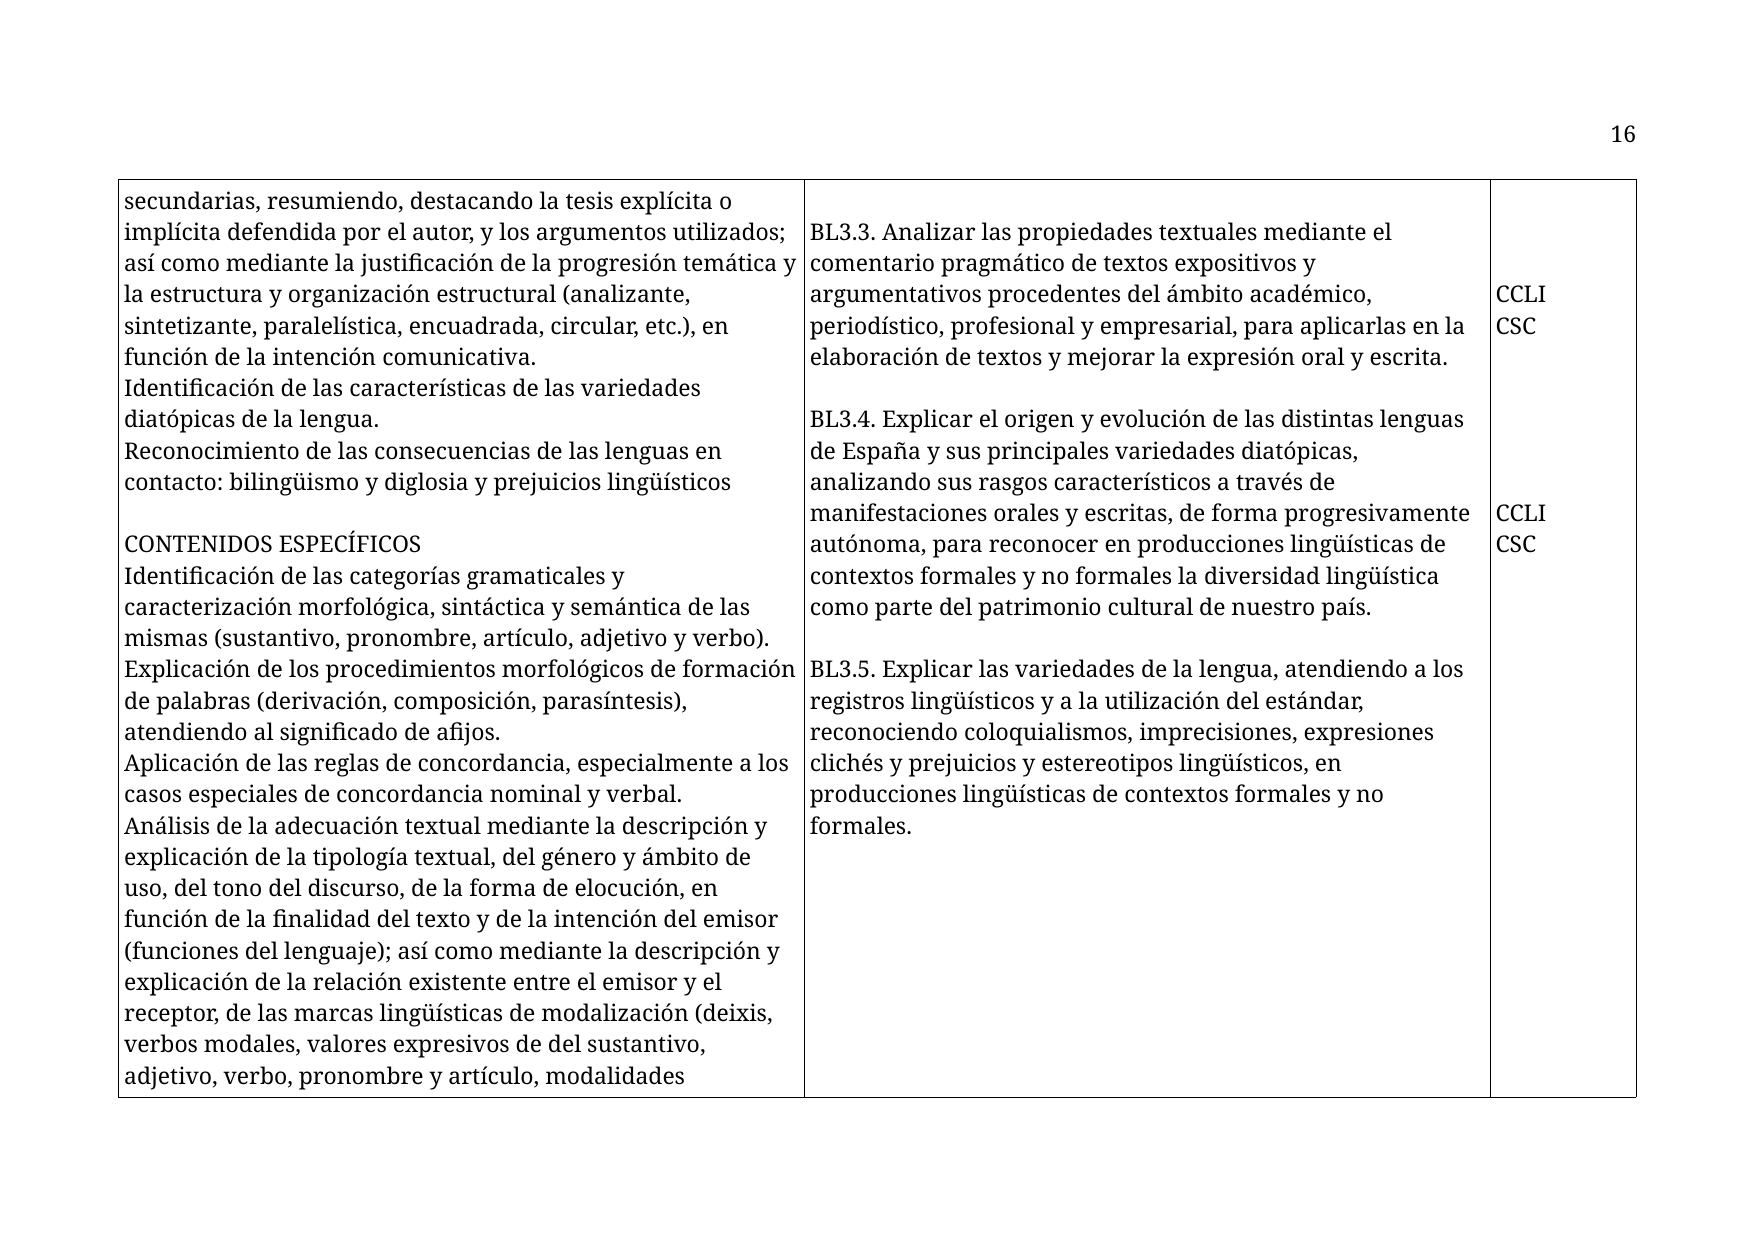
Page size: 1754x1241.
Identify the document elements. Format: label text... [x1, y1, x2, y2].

table_cell secundarias, resumiendo, destacando la tesis explícita o implícita defendida por el autor, y los argumentos utilizados; así como mediante la justificación de la progresión temática y la estructura y organización estructural (analizante, sintetizante, paralelística, encuadrada, circular, etc.), en función de la intención comunicativa. Identificación de las características de las variedades diatópicas de la lengua. Reconocimiento de las consecuencias de las lenguas en contacto: bilingüismo y diglosia y prejuicios lingüísticos CONTENIDOS ESPECÍFICOS Identificación de las categorías gramaticales y caracterización morfológica, sintáctica y semántica de las mismas (sustantivo, pronombre, artículo, adjetivo y verbo). Explicación de los procedimientos morfológicos de formación de palabras (derivación, composición, parasíntesis), atendiendo al significado de afijos. Aplicación de las reglas de concordancia, especialmente a los casos especiales de concordancia nominal y verbal. Análisis de la adecuación textual mediante la descripción y explicación de la tipología textual, del género y ámbito de uso, del tono del discurso, de la forma de elocución, en función de la finalidad del texto y de la intención del emisor (funciones del lenguaje); así como mediante la descripción y explicación de la relación existente entre el emisor y el receptor, de las marcas lingüísticas de modalización (deixis, verbos modales, valores expresivos de del sustantivo, adjetivo, verbo, pronombre y artículo, modalidades [119, 180, 804, 1097]
table_cell CCLI CSC CCLI CSC [1491, 180, 1636, 1097]
table_cell BL3.3. Analizar las propiedades textuales mediante el comentario pragmático de textos expositivos y argumentativos procedentes del ámbito académico, periodístico, profesional y empresarial, para aplicarlas en la elaboración de textos y mejorar la expresión oral y escrita. BL3.4. Explicar el origen y evolución de las distintas lenguas de España y sus principales variedades diatópicas, analizando sus rasgos característicos a través de manifestaciones orales y escritas, de forma progresivamente autónoma, para reconocer en producciones lingüísticas de contextos formales y no formales la diversidad lingüística como parte del patrimonio cultural de nuestro país. BL3.5. Explicar las variedades de la lengua, atendiendo a los registros lingüísticos y a la utilización del estándar, reconociendo coloquialismos, imprecisiones, expresiones clichés y prejuicios y estereotipos lingüísticos, en producciones lingüísticas de contextos formales y no formales. [805, 180, 1490, 1097]
